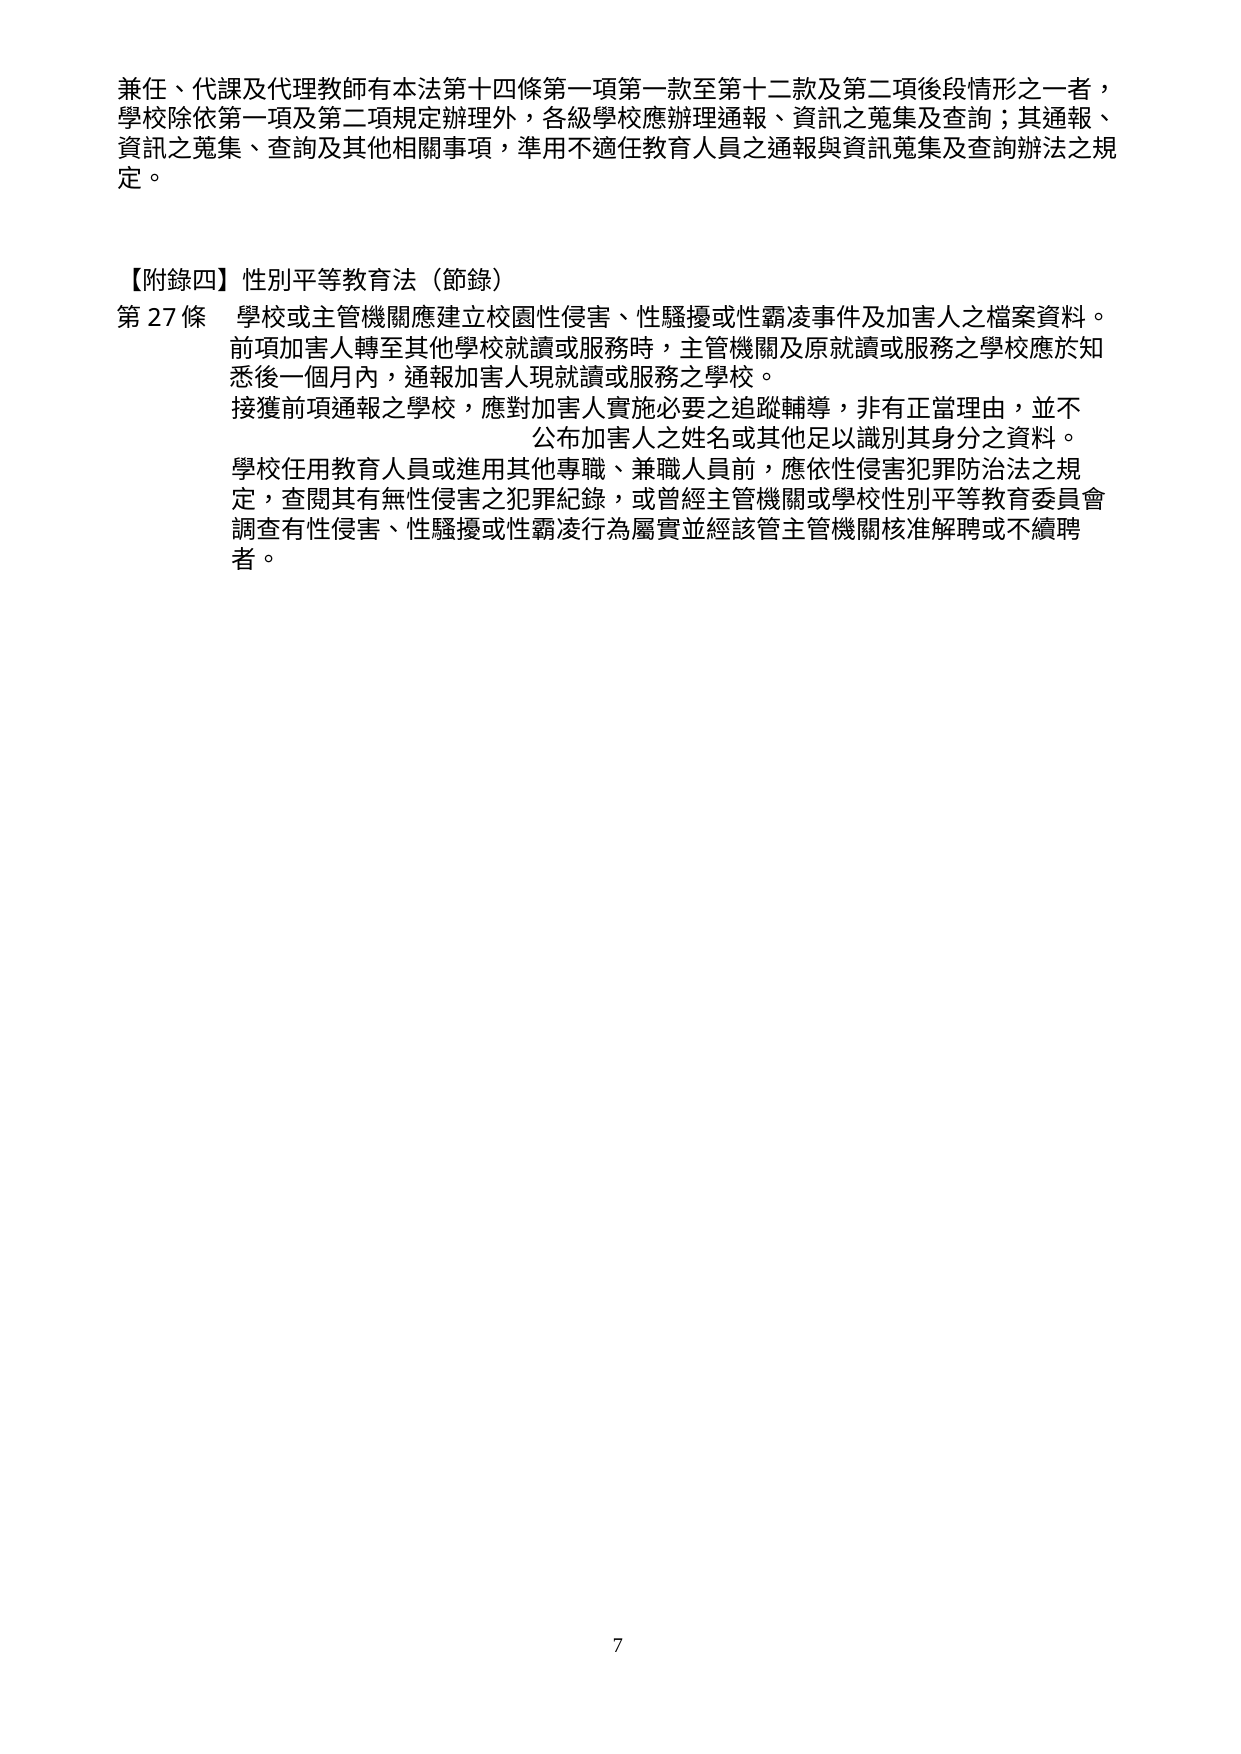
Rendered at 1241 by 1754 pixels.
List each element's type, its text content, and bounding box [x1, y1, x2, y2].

text 【附錄四】性別平等教育法（節錄） [118, 267, 1122, 296]
text 學校任用教育人員或進用其他專職、兼職人員前，應依性侵害犯罪防治法之規定，查閱其有無性侵害之犯罪紀錄，或曾經主管機關或學校性別平等教育委員會 [232, 456, 1119, 514]
text 兼任、代課及代理教師有本法第十四條第一項第一款至第十二款及第二項後段情形之一者，學校除依第一項及第二項規定辦理外，各級學校應辦理通報、資訊之蒐集及查詢；其通報、資訊之蒐集、查詢及其他相關事項，準用不適任教育人員之通報與資訊蒐集及查詢辦法之規定。 [118, 75, 1119, 193]
text 接獲前項通報之學校，應對加害人實施必要之追蹤輔導，非有正當理由，並不公布加害人之姓名或其他足以識別其身分之資料。 [220, 394, 1081, 454]
text 第27條 學校或主管機關應建立校園性侵害、性騷擾或性霸凌事件及加害人之檔案資料。前項加害人轉至其他學校就讀或服務時，主管機關及原就讀或服務之學校應於知悉後一個月內，通報加害人現就讀或服務之學校。 [117, 299, 1119, 393]
text 調查有性侵害、性騷擾或性霸凌行為屬實並經該管主管機關核准解聘或不續聘者。 [232, 515, 1119, 574]
